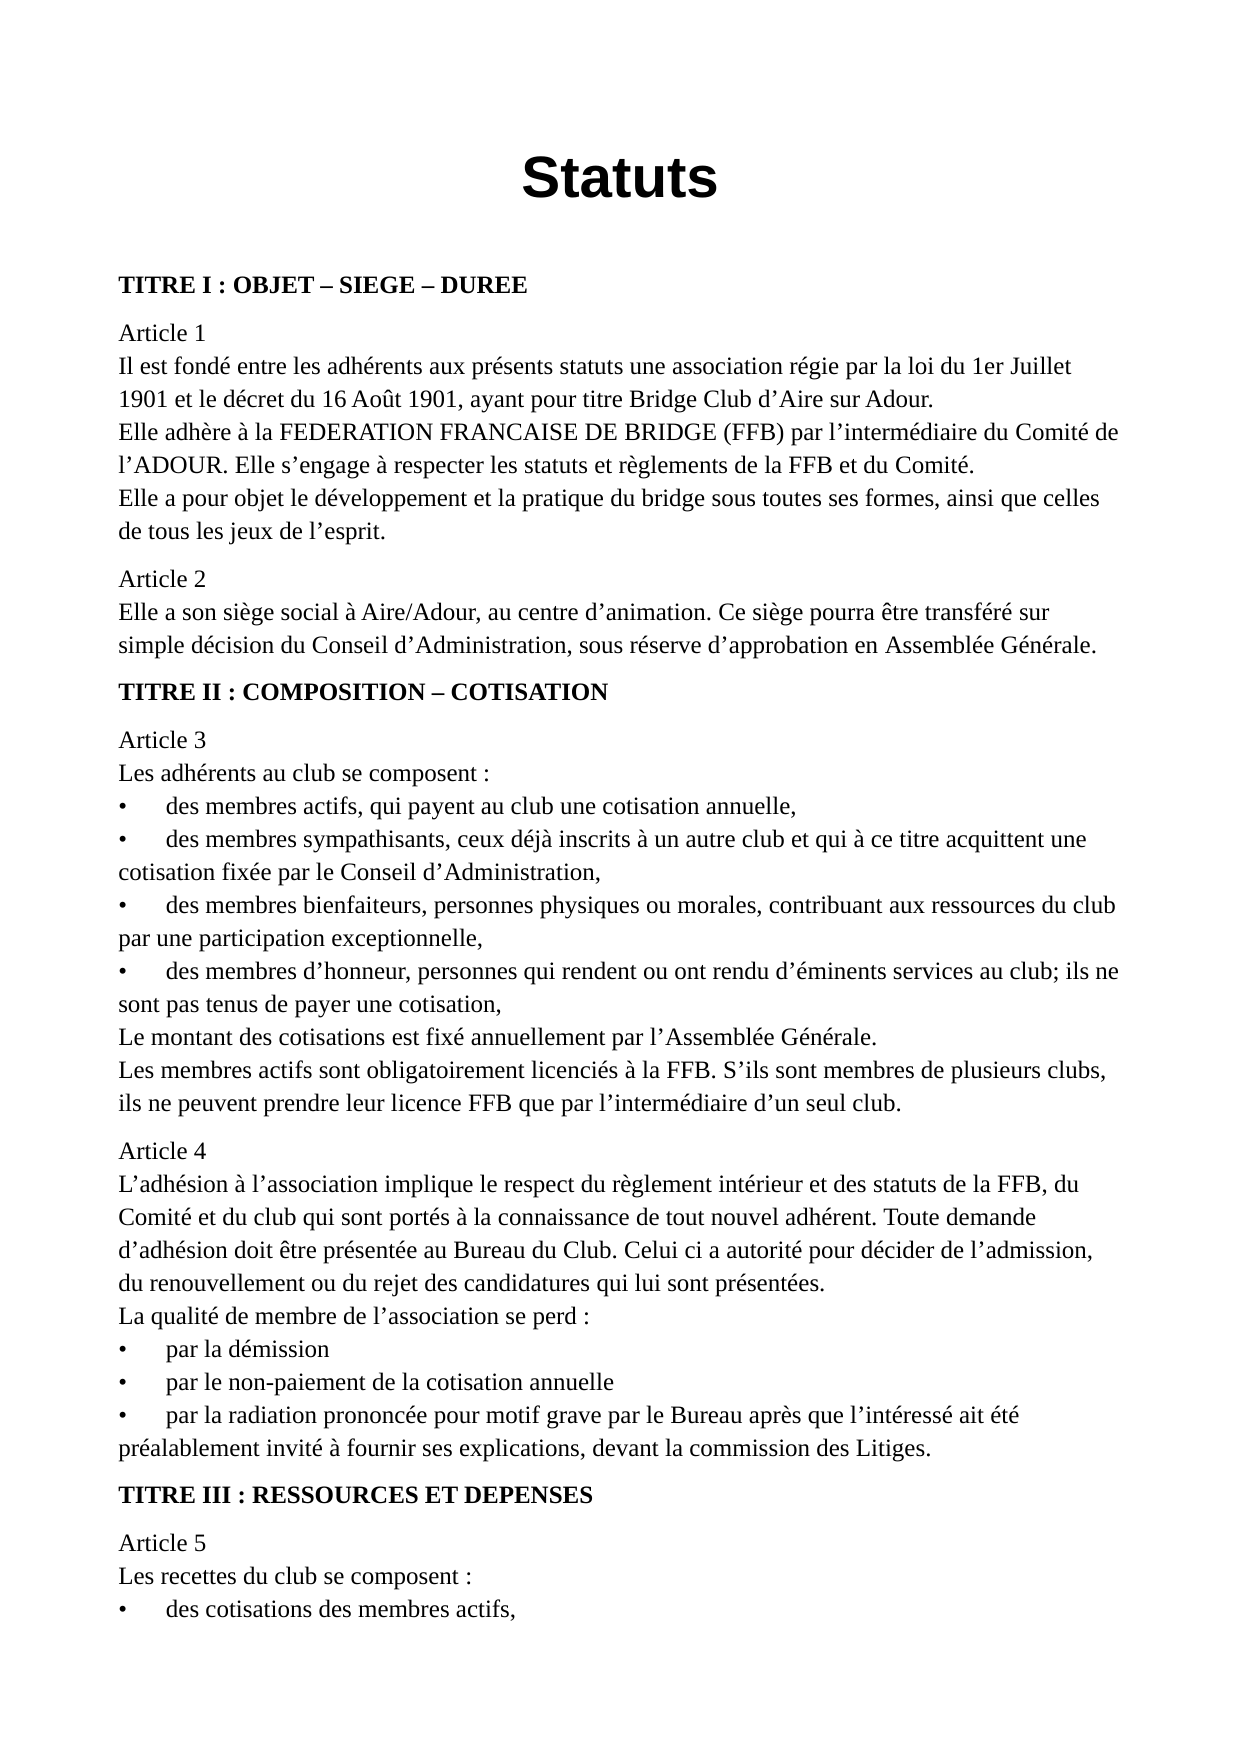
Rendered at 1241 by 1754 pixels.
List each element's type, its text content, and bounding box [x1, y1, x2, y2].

text Article 2 Elle a son siège social à Aire/Adour, au centre d’animation. Ce siège pourra être transféré sur simple décision du Conseil d’Administration, sous réserve d’approbation en Assemblée Générale. [118, 564, 1122, 658]
text Article 1 Il est fondé entre les adhérents aux présents statuts une association régie par la loi du 1er Juillet 1901 et le décret du 16 Août 1901, ayant pour titre Bridge Club d’Aire sur Adour. Elle adhère à la FEDERATION FRANCAISE DE BRIDGE (FFB) par l’intermédiaire du Comité de l’ADOUR. Elle s’engage à respecter les statuts et règlements de la FFB et du Comité. Elle a pour objet le développement et la pratique du bridge sous toutes ses formes, ainsi que celles de tous les jeux de l’esprit. [118, 318, 1122, 545]
title Statuts [118, 143, 1122, 210]
text Article 3 Les adhérents au club se composent : •des membres actifs, qui payent au club une cotisation annuelle, •des membres sympathisants, ceux déjà inscrits à un autre club et qui à ce titre acquittent une cotisation fixée par le Conseil d’Administration, •des membres bienfaiteurs, personnes physiques ou morales, contribuant aux ressources du club par une participation exceptionnelle, •des membres d’honneur, personnes qui rendent ou ont rendu d’éminents services au club; ils ne sont pas tenus de payer une cotisation, Le montant des cotisations est fixé annuellement par l’Assemblée Générale. Les membres actifs sont obligatoirement licenciés à la FFB. S’ils sont membres de plusieurs clubs, ils ne peuvent prendre leur licence FFB que par l’intermédiaire d’un seul club. [118, 725, 1122, 1117]
text TITRE I : OBJET – SIEGE – DUREE [118, 270, 1122, 299]
text Article 5 Les recettes du club se composent : •des cotisations des membres actifs, [118, 1528, 1122, 1623]
text Article 4 L’adhésion à l’association implique le respect du règlement intérieur et des statuts de la FFB, du Comité et du club qui sont portés à la connaissance de tout nouvel adhérent. Toute demande d’adhésion doit être présentée au Bureau du Club. Celui ci a autorité pour décider de l’admission, du renouvellement ou du rejet des candidatures qui lui sont présentées. La qualité de membre de l’association se perd : •par la démission •par le non-paiement de la cotisation annuelle •par la radiation prononcée pour motif grave par le Bureau après que l’intéressé ait été préalablement invité à fournir ses explications, devant la commission des Litiges. [118, 1136, 1122, 1462]
text TITRE III : RESSOURCES ET DEPENSES [118, 1481, 1122, 1509]
text TITRE II : COMPOSITION – COTISATION [118, 677, 1122, 706]
